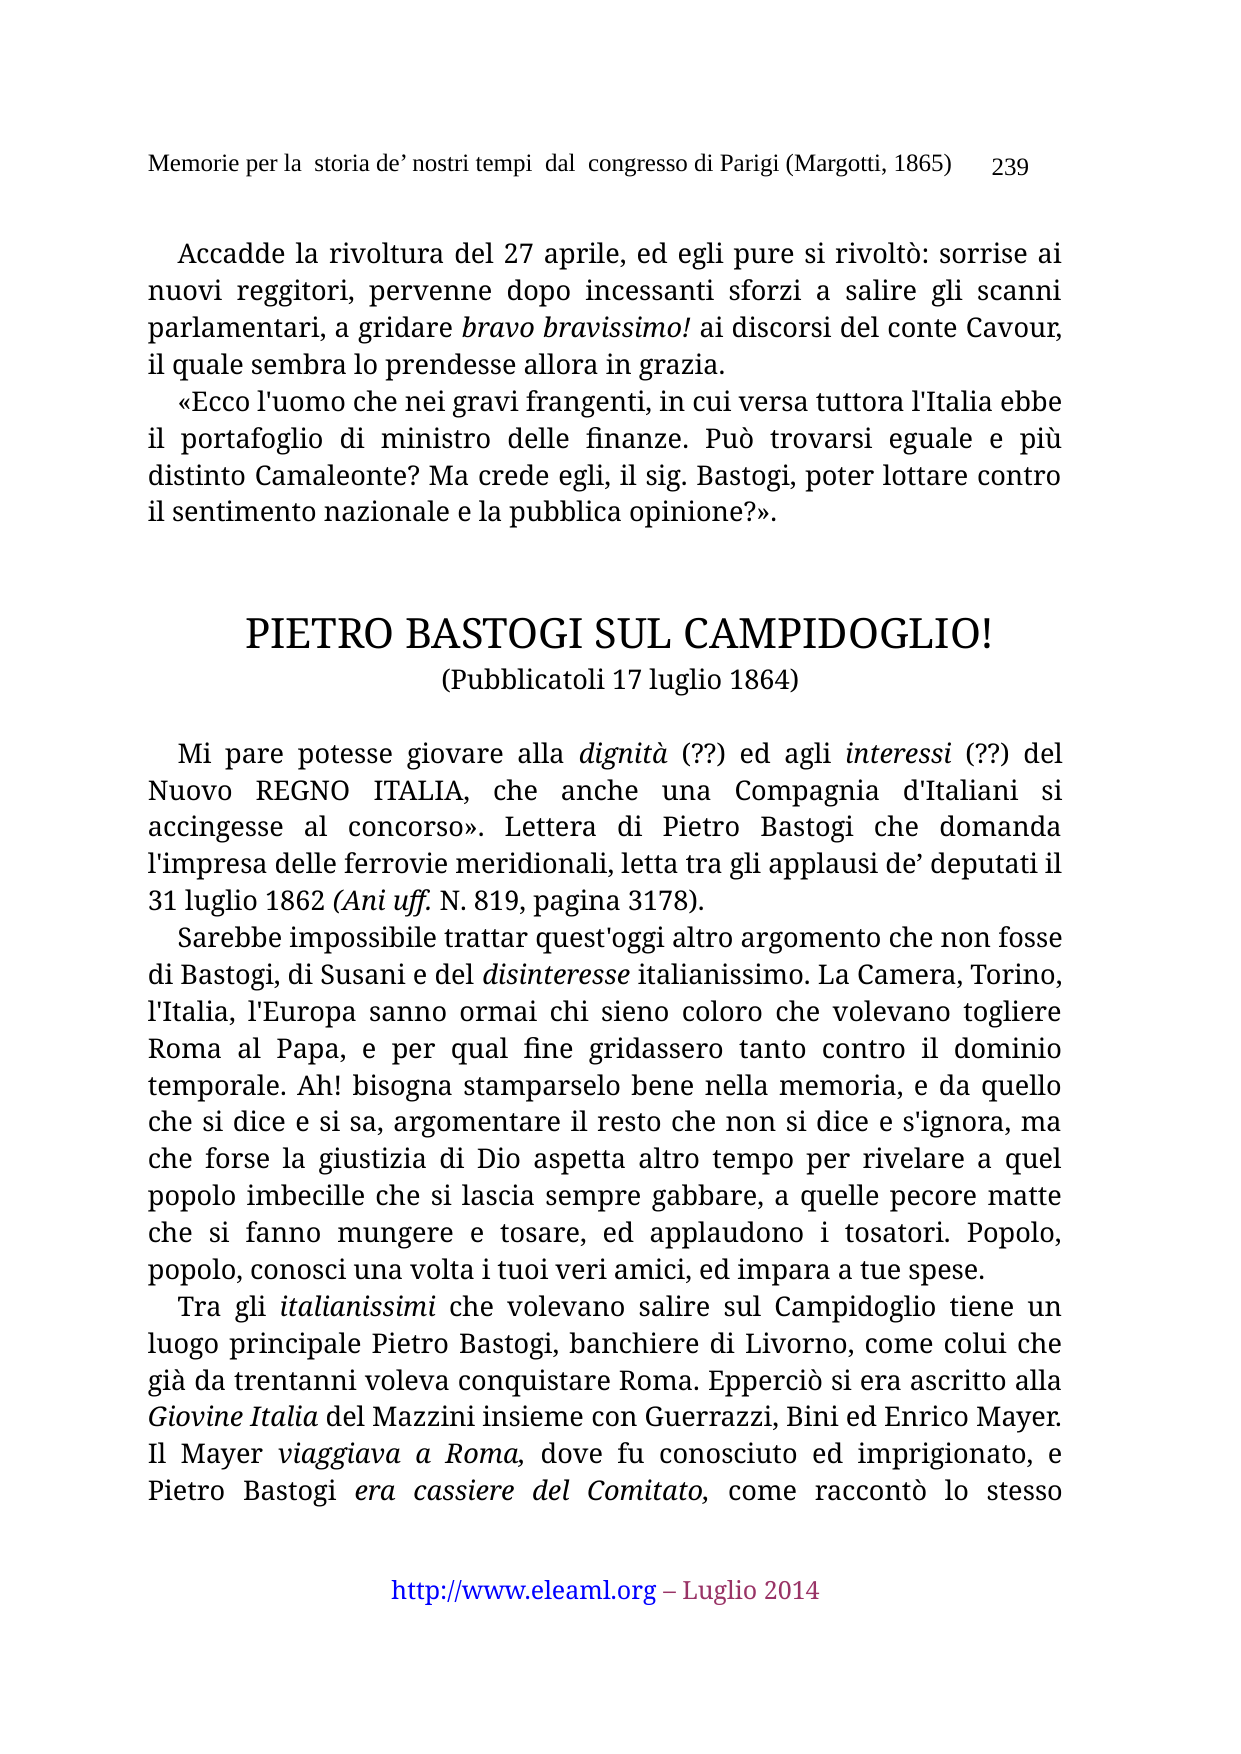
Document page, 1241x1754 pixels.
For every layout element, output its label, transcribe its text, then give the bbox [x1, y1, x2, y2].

text «Ecco l'uomo che nei gravi frangenti, in cui versa tuttora l'Italia ebbe il portafoglio di ministro delle finanze. Può trovarsi eguale e più distinto Camaleonte? Ma crede egli, il sig. Bastogi, poter lottare contro il sentimento nazionale e la pubblica opinione?». [148, 382, 1063, 530]
text (Pubblicatoli 17 luglio 1864) [148, 660, 1063, 697]
text PIETRO BASTOGI SUL CAMPIDOGLIO! [148, 603, 1063, 660]
text Accadde la rivoltura del 27 aprile, ed egli pure si rivoltò: sorrise ai nuovi reggitori, pervenne dopo incessanti sforzi a salire gli scanni parlamentari, a gridare bravo bravissimo! ai discorsi del conte Cavour, il quale sembra lo prendesse allora in grazia. [148, 235, 1063, 382]
text Tra gli italianissimi che volevano salire sul Campidoglio tiene un luogo principale Pietro Bastogi, banchiere di Livorno, come colui che già da trentanni voleva conquistare Roma. Epperciò si era ascritto alla Giovine Italia del Mazzini insieme con Guerrazzi, Bini ed Enrico Mayer. Il Mayer viaggiava a Roma, dove fu conosciuto ed imprigionato, e Pietro Bastogi era cassiere del Comitato, come raccontò lo stesso Mazzini (1). [148, 1287, 1063, 1508]
text Mi pare potesse giovare alla dignità (??) ed agli interessi (??) del Nuovo REGNO ITALIA, che anche una Compagnia d'Italiani si accingesse al concorso». Lettera di Pietro Bastogi che domanda l'impresa delle ferrovie meridionali, letta tra gli applausi de’ deputati il 31 luglio 1862 (Ani uff. N. 819, pagina 3178). [148, 734, 1063, 918]
text Sarebbe impossibile trattar quest'oggi altro argomento che non fosse di Bastogi, di Susani e del disinteresse italianissimo. La Camera, Torino, l'Italia, l'Europa sanno ormai chi sieno coloro che volevano togliere Roma al Papa, e per qual fine gridassero tanto contro il dominio temporale. Ah! bisogna stamparselo bene nella memoria, e da quello che si dice e si sa, argomentare il resto che non si dice e s'ignora, ma che forse la giustizia di Dio aspetta altro tempo per rivelare a quel popolo imbecille che si lascia sempre gabbare, a quelle pecore matte che si fanno mungere e tosare, ed applaudono i tosatori. Popolo, popolo, conosci una volta i tuoi veri amici, ed impara a tue spese. [148, 918, 1063, 1287]
